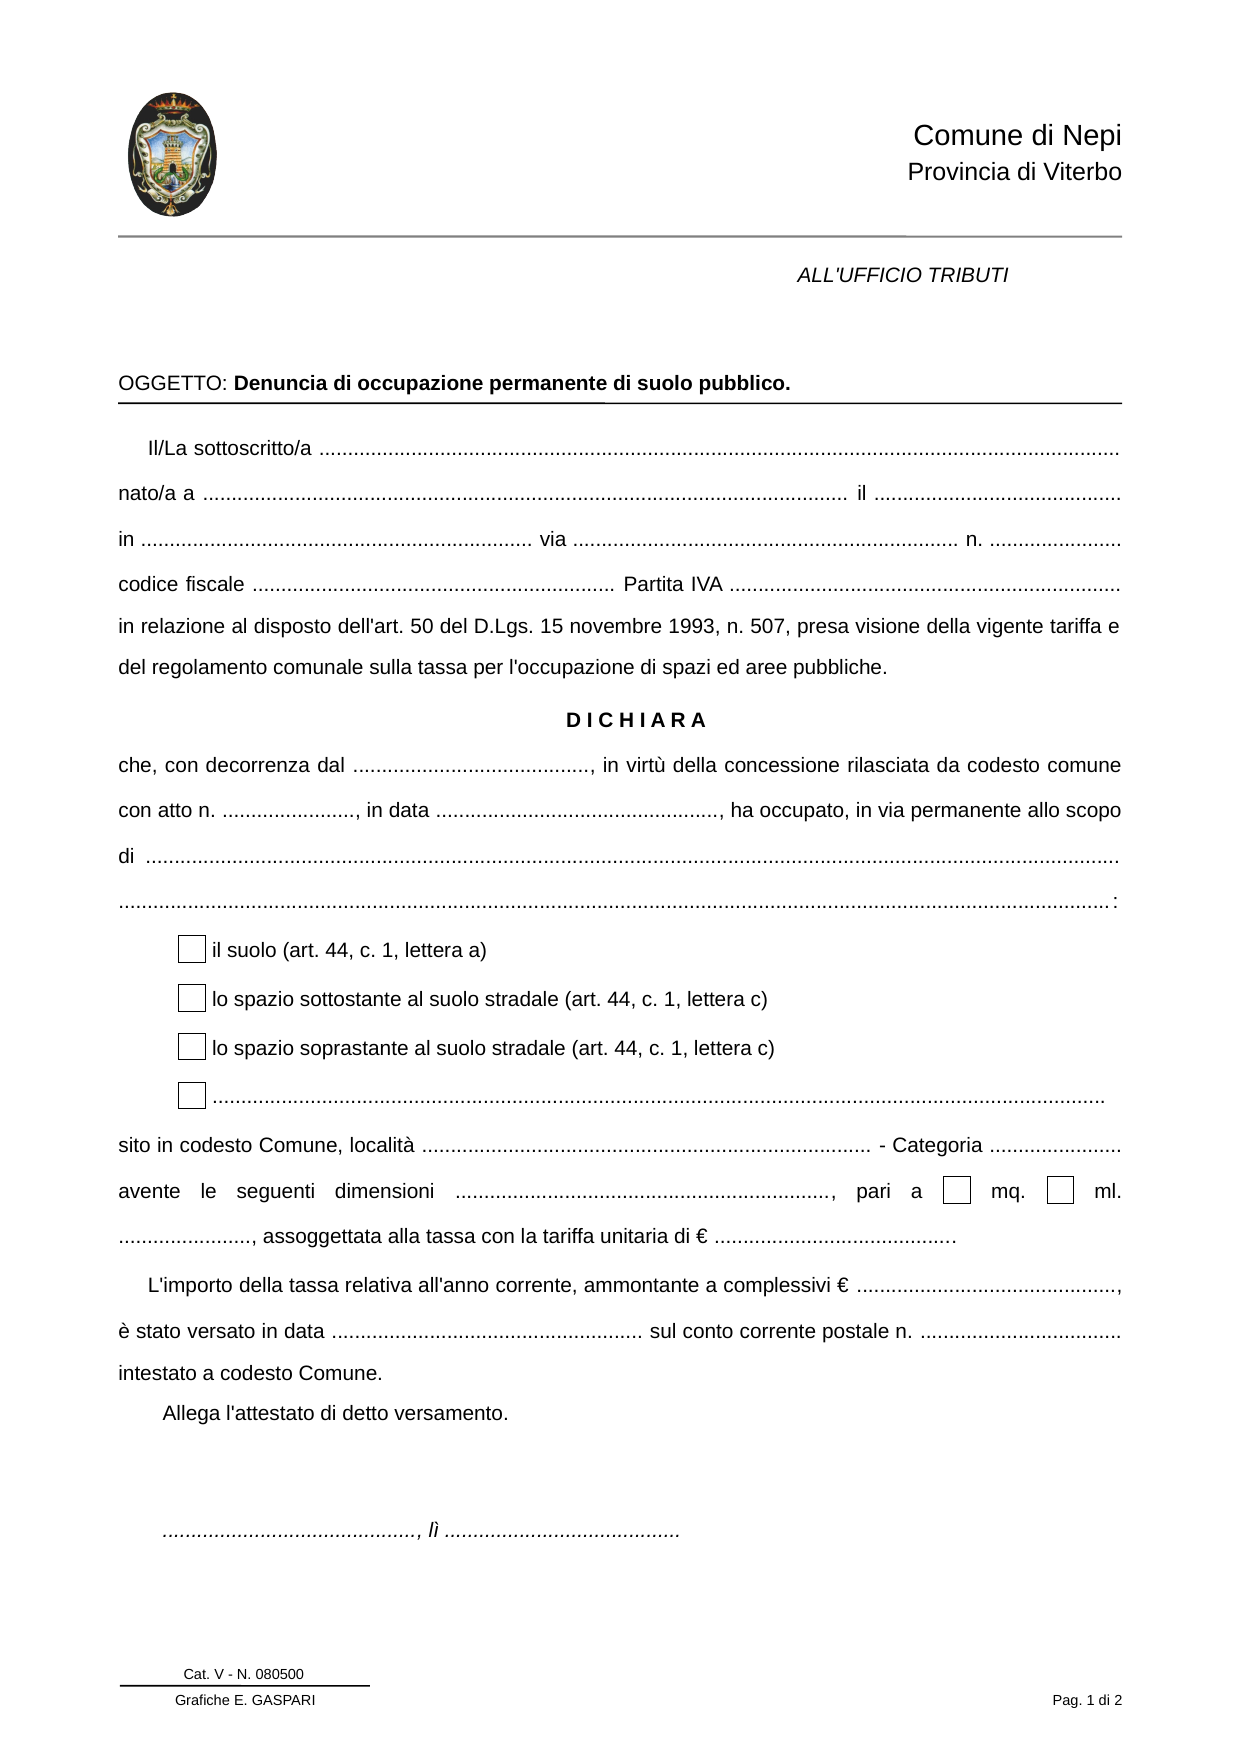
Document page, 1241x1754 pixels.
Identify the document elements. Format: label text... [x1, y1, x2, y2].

text Allega l'attestato di detto versamento. [162, 1401, 1122, 1425]
text sito in codesto Comune, località .............................................................................. - Categoria ....................... avente le seguenti dimensioni ................................................................., pari a mq. ml. ......................., assoggettata alla tassa con la tariffa unitaria di € .......................................... [118, 1129, 1122, 1249]
subtitle ALL'UFFICIO TRIBUTI [797, 263, 1122, 287]
text D I C H I A R A [566, 708, 1122, 732]
text lo spazio soprastante al suolo stradale (art. 44, c. 1, lettera c) [177, 1032, 944, 1061]
text L'importo della tassa relativa all'anno corrente, ammontante a complessivi € ............................................., è stato versato in data ...................................................... sul conto corrente postale n. ................................... intestato a codesto Comune. [118, 1269, 1122, 1384]
text ............................................, lì ......................................... [162, 1514, 1122, 1542]
text OGGETTO: Denuncia di occupazione permanente di suolo pubblico. [118, 371, 1122, 395]
text Il/La sottoscritto/a ........................................................................................................................................... nato/a a ................................................................................................................ il ........................................... in .................................................................... via ................................................................... n. ....................... codice fiscale ............................................................... Partita IVA .................................................................... in relazione al disposto dell'art. 50 del D.Lgs. 15 novembre 1993, n. 507, presa visione della vigente tariffa e del regolamento comunale sulla tassa per l'occupazione di spazi ed aree pubbliche. [118, 432, 1122, 679]
text Comune di Nepi [224, 118, 1122, 152]
text ........................................................................................................................................................... [118, 1081, 1122, 1109]
text che, con decorrenza dal ........................................., in virtù della concessione rilasciata da codesto comune con atto n. ......................., in data ................................................., ha occupato, in via permanente allo scopo di ......................................................................................................................................................................... ............................................................................................................................................................................: [118, 749, 1122, 914]
picture [122, 87, 224, 219]
text lo spazio sottostante al suolo stradale (art. 44, c. 1, lettera c) [177, 983, 944, 1012]
text il suolo (art. 44, c. 1, lettera a) [177, 934, 1122, 963]
text Provincia di Viterbo [224, 157, 1122, 185]
